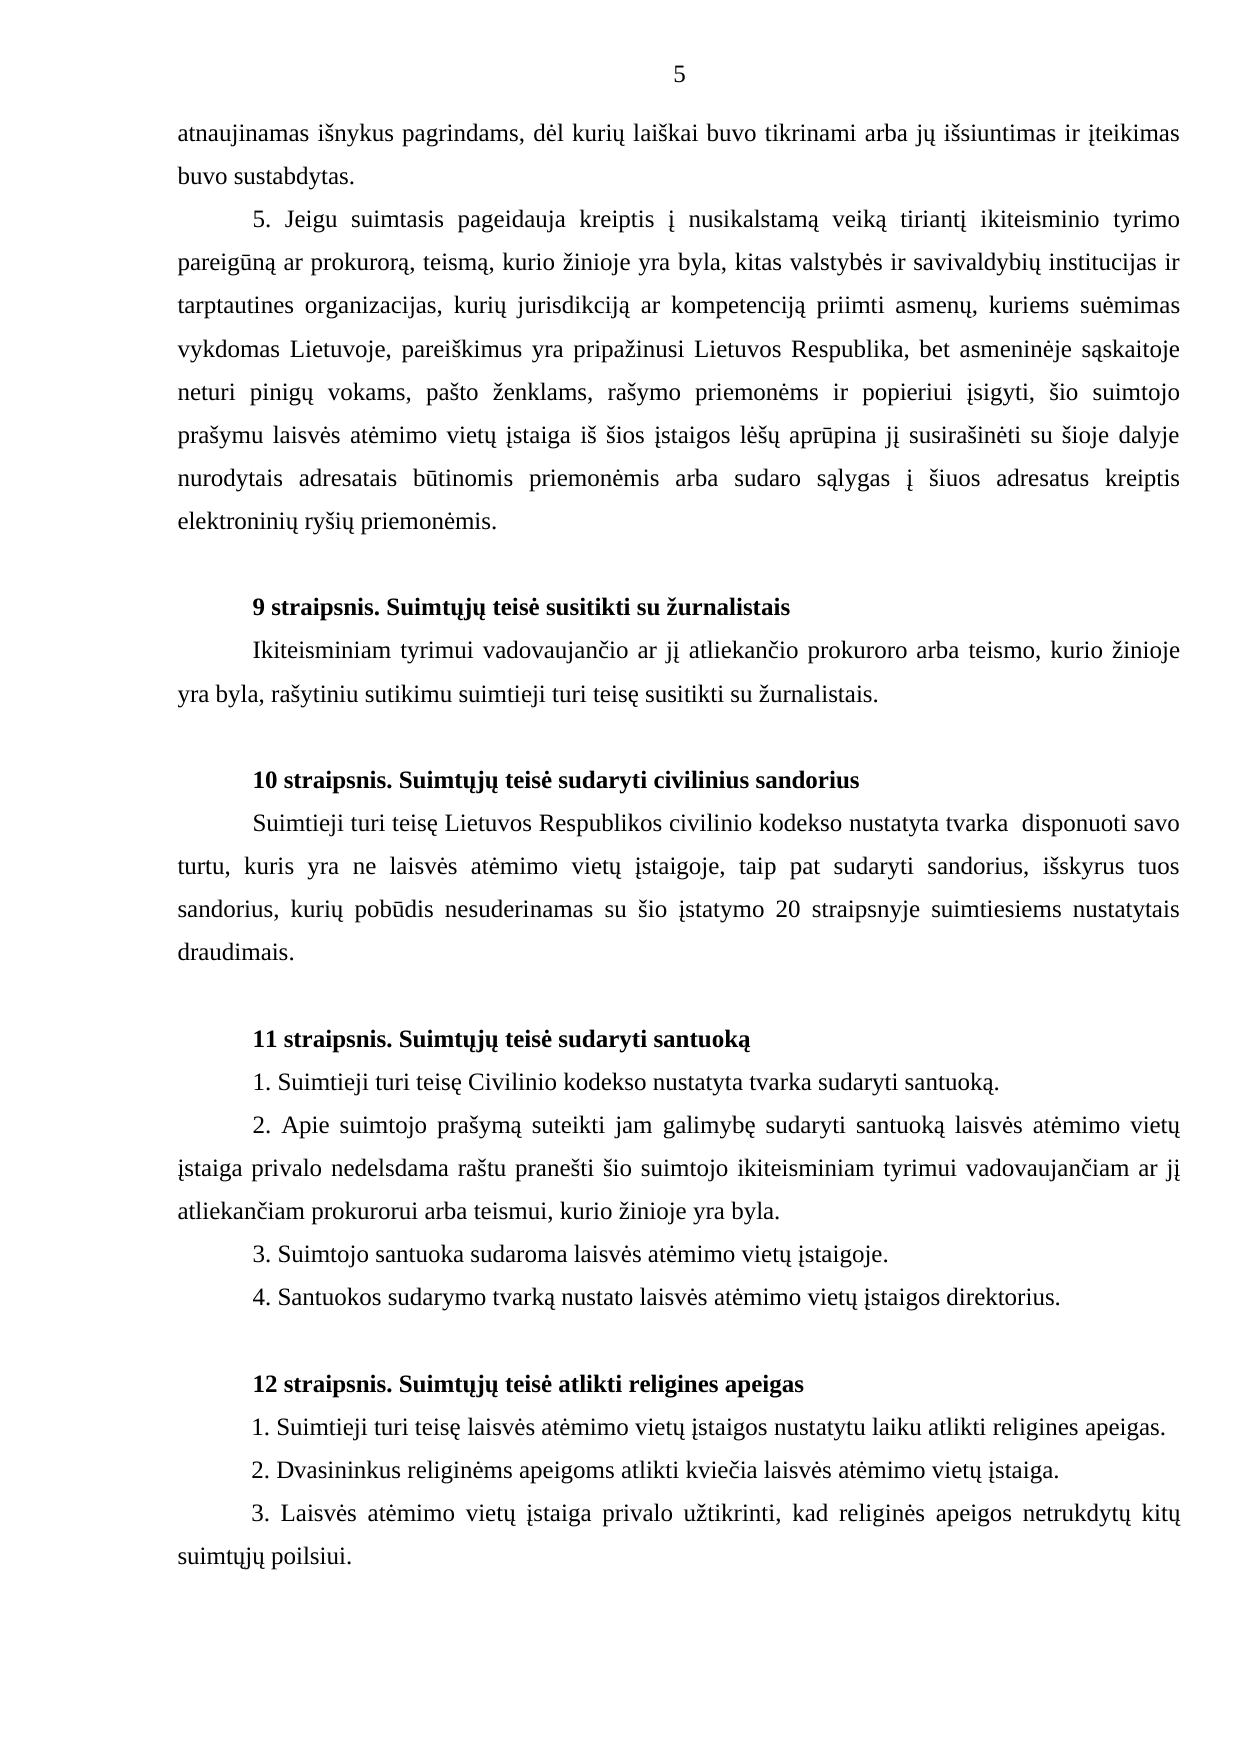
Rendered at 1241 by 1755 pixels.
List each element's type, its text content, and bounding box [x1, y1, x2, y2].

text 4. Santuokos sudarymo tvarką nustato laisvės atėmimo vietų įstaigos direktorius. [177, 1282, 1181, 1311]
text Suimtieji turi teisę Lietuvos Respublikos civilinio kodekso nustatyta tvarka disponuoti savo turtu, kuris yra ne laisvės atėmimo vietų įstaigoje, taip pat sudaryti sandorius, išskyrus tuos sandorius, kurių pobūdis nesuderinamas su šio įstatymo 20 straipsnyje suimtiesiems nustatytais draudimais. [177, 808, 1181, 966]
text 1. Suimtieji turi teisę Civilinio kodekso nustatyta tvarka sudaryti santuoką. [177, 1067, 1181, 1096]
text 2. Apie suimtojo prašymą suteikti jam galimybę sudaryti santuoką laisvės atėmimo vietų įstaiga privalo nedelsdama raštu pranešti šio suimtojo ikiteisminiam tyrimui vadovaujančiam ar jį atliekančiam prokurorui arba teismui, kurio žinioje yra byla. [177, 1110, 1181, 1225]
text atnaujinamas išnykus pagrindams, dėl kurių laiškai buvo tikrinami arba jų išsiuntimas ir įteikimas buvo sustabdytas. [177, 118, 1181, 190]
text 3. Suimtojo santuoka sudaroma laisvės atėmimo vietų įstaigoje. [177, 1239, 1181, 1268]
text 9 straipsnis. Suimtųjų teisė susitikti su žurnalistais [177, 592, 1181, 621]
text 12 straipsnis. Suimtųjų teisė atlikti religines apeigas [177, 1369, 1181, 1397]
text 11 straipsnis. Suimtųjų teisė sudaryti santuoką [177, 1024, 1181, 1052]
text 1. Suimtieji turi teisę laisvės atėmimo vietų įstaigos nustatytu laiku atlikti religines apeigas. [177, 1412, 1181, 1441]
text 2. Dvasininkus religinėms apeigoms atlikti kviečia laisvės atėmimo vietų įstaiga. [177, 1455, 1181, 1484]
text Ikiteisminiam tyrimui vadovaujančio ar jį atliekančio prokuroro arba teismo, kurio žinioje yra byla, rašytiniu sutikimu suimtieji turi teisę susitikti su žurnalistais. [177, 636, 1181, 707]
text 5. Jeigu suimtasis pageidauja kreiptis į nusikalstamą veiką tiriantį ikiteisminio tyrimo pareigūną ar prokurorą, teismą, kurio žinioje yra byla, kitas valstybės ir savivaldybių institucijas ir tarptautines organizacijas, kurių jurisdikciją ar kompetenciją priimti asmenų, kuriems suėmimas vykdomas Lietuvoje, pareiškimus yra pripažinusi Lietuvos Respublika, bet asmeninėje sąskaitoje neturi pinigų vokams, pašto ženklams, rašymo priemonėms ir popieriui įsigyti, šio suimtojo prašymu laisvės atėmimo vietų įstaiga iš šios įstaigos lėšų aprūpina jį susirašinėti su šioje dalyje nurodytais adresatais būtinomis priemonėmis arba sudaro sąlygas į šiuos adresatus kreiptis elektroninių ryšių priemonėmis. [177, 204, 1181, 535]
text 10 straipsnis. Suimtųjų teisė sudaryti civilinius sandorius [177, 765, 1181, 794]
text 3. Laisvės atėmimo vietų įstaiga privalo užtikrinti, kad religinės apeigos netrukdytų kitų suimtųjų poilsiui. [177, 1498, 1181, 1570]
